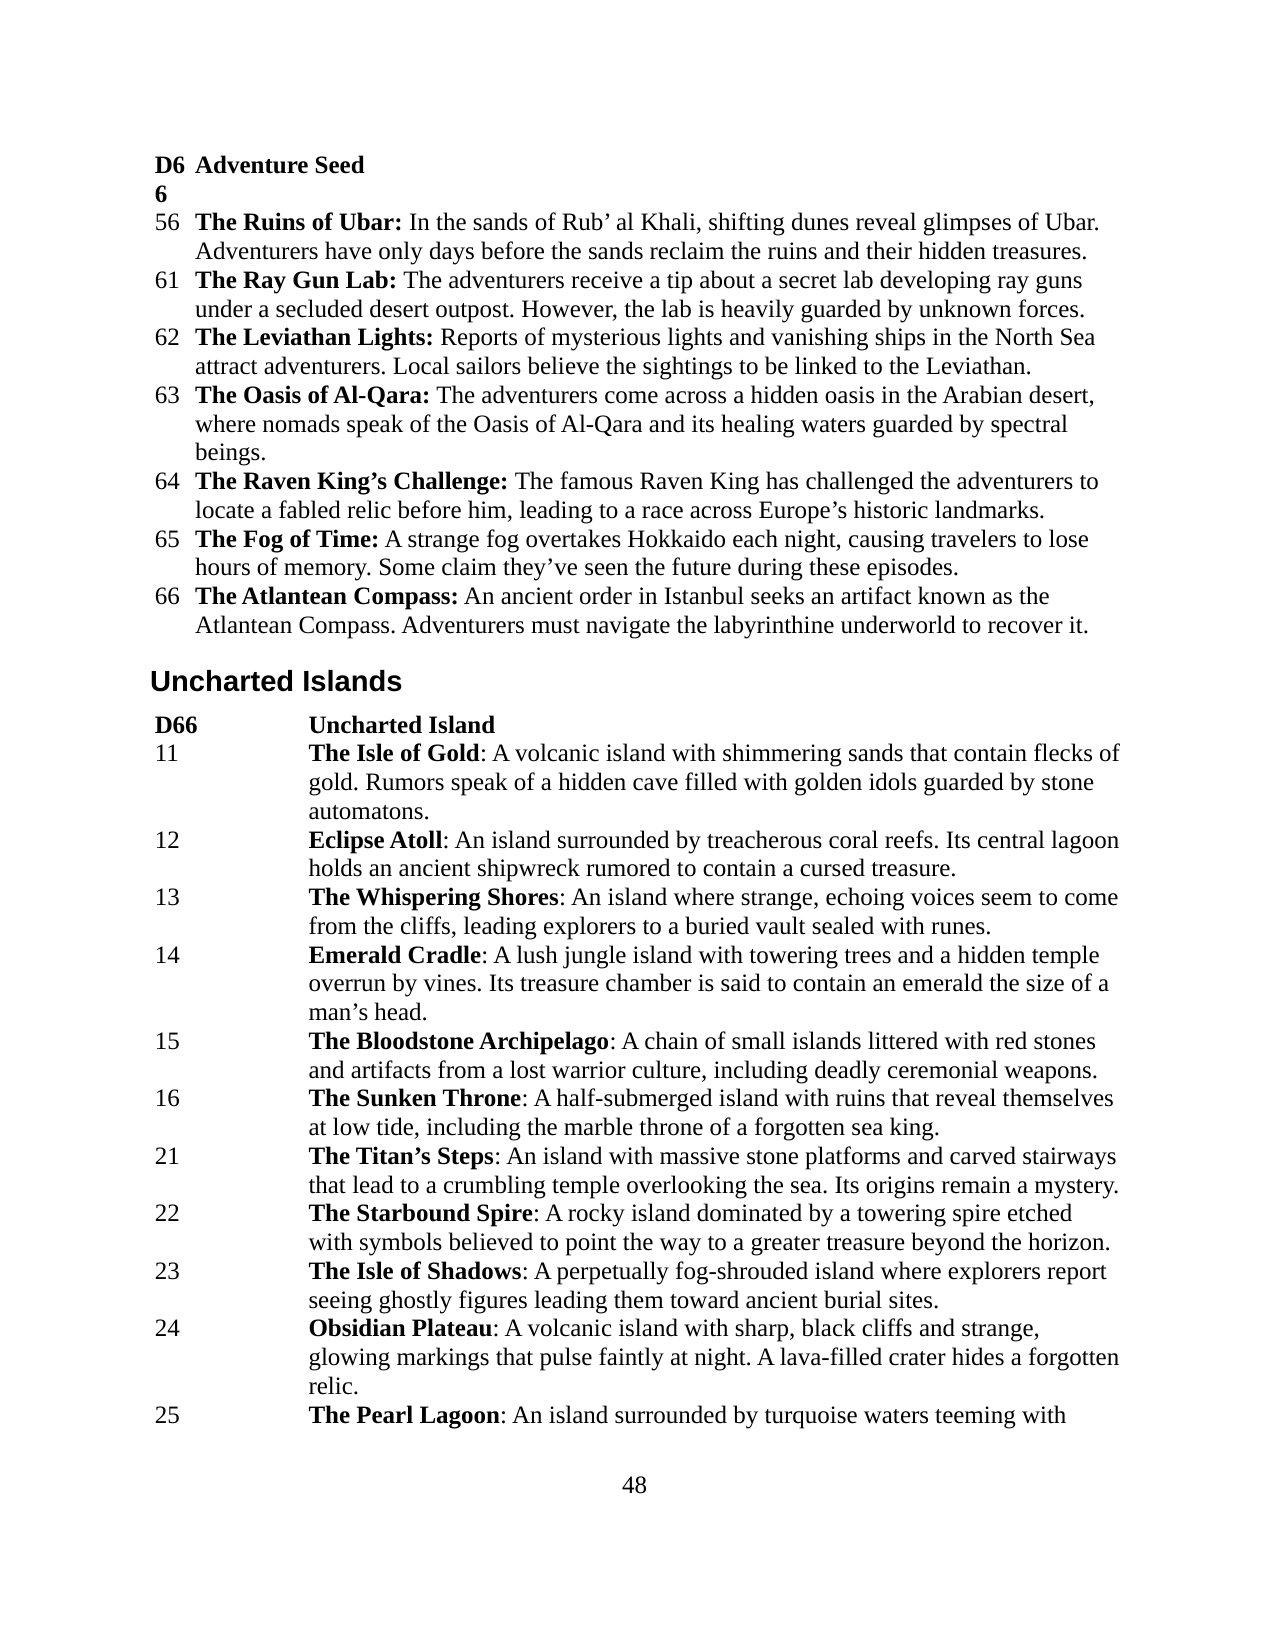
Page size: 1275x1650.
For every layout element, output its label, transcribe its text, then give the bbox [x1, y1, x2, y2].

table_cell 22 [150, 1199, 304, 1256]
table_cell 62 [150, 323, 191, 380]
table_cell 66 [150, 581, 191, 639]
table_cell The Bloodstone Archipelago: A chain of small islands littered with red stones and artifacts from a lost warrior culture, including deadly ceremonial weapons. [304, 1026, 1125, 1083]
table_header Adventure Seed [191, 150, 1125, 207]
table_cell 21 [150, 1141, 304, 1198]
table_cell 23 [150, 1256, 304, 1313]
table_header D66 [150, 150, 191, 207]
table_cell The Ruins of Ubar: In the sands of Rub’ al Khali, shifting dunes reveal glimpses of Ubar. Adventurers have only days before the sands reclaim the ruins and their hidden treasures. [191, 208, 1125, 265]
table_cell Emerald Cradle: A lush jungle island with towering trees and a hidden temple overrun by vines. Its treasure chamber is said to contain an emerald the size of a man’s head. [304, 940, 1125, 1026]
table_cell 25 [150, 1400, 304, 1428]
table_cell The Isle of Shadows: A perpetually fog-shrouded island where explorers report seeing ghostly figures leading them toward ancient burial sites. [304, 1256, 1125, 1313]
table_cell The Ray Gun Lab: The adventurers receive a tip about a secret lab developing ray guns under a secluded desert outpost. However, the lab is heavily guarded by unknown forces. [191, 265, 1125, 322]
table_cell Obsidian Plateau: A volcanic island with sharp, black cliffs and strange, glowing markings that pulse faintly at night. A lava-filled crater hides a forgotten relic. [304, 1314, 1125, 1400]
table_cell The Sunken Throne: A half-submerged island with ruins that reveal themselves at low tide, including the marble throne of a forgotten sea king. [304, 1084, 1125, 1141]
table_cell 24 [150, 1314, 304, 1400]
table_cell The Isle of Gold: A volcanic island with shimmering sands that contain flecks of gold. Rumors speak of a hidden cave filled with golden idols guarded by stone automatons. [304, 739, 1125, 825]
table_header Uncharted Island [304, 710, 1125, 738]
table_cell The Raven King’s Challenge: The famous Raven King has challenged the adventurers to locate a fabled relic before him, leading to a race across Europe’s historic landmarks. [191, 466, 1125, 524]
table_cell The Whispering Shores: An island where strange, echoing voices seem to come from the cliffs, leading explorers to a buried vault sealed with runes. [304, 882, 1125, 940]
table_cell Eclipse Atoll: An island surrounded by treacherous coral reefs. Its central lagoon holds an ancient shipwreck rumored to contain a cursed treasure. [304, 825, 1125, 882]
table_cell 64 [150, 466, 191, 524]
table_cell 65 [150, 524, 191, 581]
subtitle Uncharted Islands [150, 664, 1125, 697]
table_cell 11 [150, 739, 304, 825]
table_cell The Leviathan Lights: Reports of mysterious lights and vanishing ships in the North Sea attract adventurers. Local sailors believe the sightings to be linked to the Leviathan. [191, 323, 1125, 380]
table_cell 56 [150, 208, 191, 265]
table_cell 12 [150, 825, 304, 882]
table_cell 14 [150, 940, 304, 1026]
table_cell 13 [150, 882, 304, 940]
table_cell 16 [150, 1084, 304, 1141]
table_cell 63 [150, 380, 191, 466]
table_cell 61 [150, 265, 191, 322]
table_cell The Starbound Spire: A rocky island dominated by a towering spire etched with symbols believed to point the way to a greater treasure beyond the horizon. [304, 1199, 1125, 1256]
table_cell The Atlantean Compass: An ancient order in Istanbul seeks an artifact known as the Atlantean Compass. Adventurers must navigate the labyrinthine underworld to recover it. [191, 581, 1125, 639]
table_cell The Pearl Lagoon: An island surrounded by turquoise waters teeming with [304, 1400, 1125, 1428]
table_cell The Titan’s Steps: An island with massive stone platforms and carved stairways that lead to a crumbling temple overlooking the sea. Its origins remain a mystery. [304, 1141, 1125, 1198]
table_cell The Oasis of Al-Qara: The adventurers come across a hidden oasis in the Arabian desert, where nomads speak of the Oasis of Al-Qara and its healing waters guarded by spectral beings. [191, 380, 1125, 466]
table_cell The Fog of Time: A strange fog overtakes Hokkaido each night, causing travelers to lose hours of memory. Some claim they’ve seen the future during these episodes. [191, 524, 1125, 581]
table_cell 15 [150, 1026, 304, 1083]
table_header D66 [150, 710, 304, 738]
